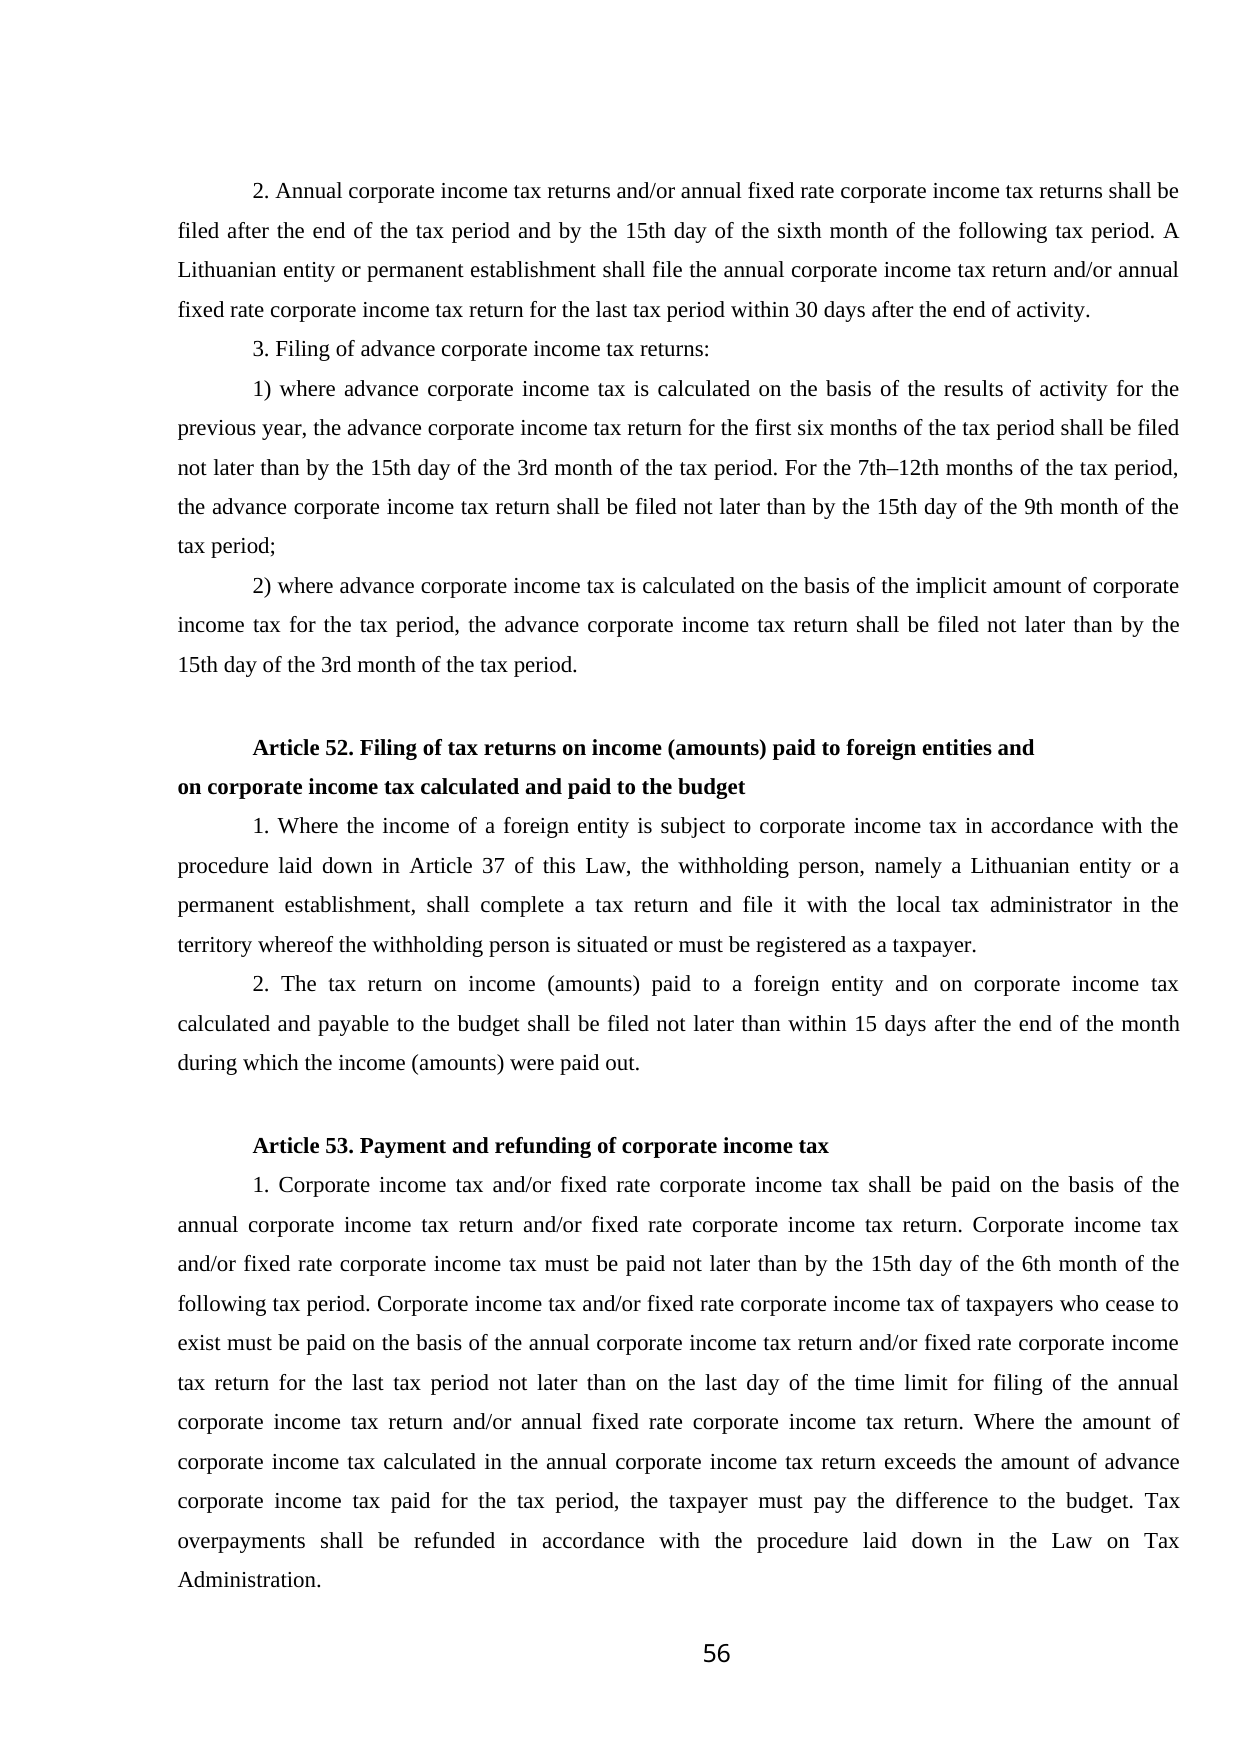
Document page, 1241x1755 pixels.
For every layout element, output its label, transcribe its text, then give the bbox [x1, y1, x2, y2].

text 2. Annual corporate income tax returns and/or annual fixed rate corporate income tax returns shall be filed after the end of the tax period and by the 15th day of the sixth month of the following tax period. A Lithuanian entity or permanent establishment shall file the annual corporate income tax return and/or annual fixed rate corporate income tax return for the last tax period within 30 days after the end of activity. [177, 177, 1181, 322]
text Article 52. Filing of tax returns on income (amounts) paid to foreign entities and [252, 733, 1181, 760]
text 3. Filing of advance corporate income tax returns: [177, 335, 1181, 361]
text Article 53. Payment and refunding of corporate income tax [177, 1132, 1181, 1158]
text on corporate income tax calculated and paid to the budget [177, 773, 1181, 799]
text 2) where advance corporate income tax is calculated on the basis of the implicit amount of corporate income tax for the tax period, the advance corporate income tax return shall be filed not later than by the 15th day of the 3rd month of the tax period. [177, 572, 1181, 677]
text 2. The tax return on income (amounts) paid to a foreign entity and on corporate income tax calculated and payable to the budget shall be filed not later than within 15 days after the end of the month during which the income (amounts) were paid out. [177, 970, 1181, 1076]
text 1. Where the income of a foreign entity is subject to corporate income tax in accordance with the procedure laid down in Article 37 of this Law, the withholding person, namely a Lithuanian entity or a permanent establishment, shall complete a tax return and file it with the local tax administrator in the territory whereof the withholding person is situated or must be registered as a taxpayer. [177, 812, 1181, 957]
text 1) where advance corporate income tax is calculated on the basis of the results of activity for the previous year, the advance corporate income tax return for the first six months of the tax period shall be filed not later than by the 15th day of the 3rd month of the tax period. For the 7th–12th months of the tax period, the advance corporate income tax return shall be filed not later than by the 15th day of the 9th month of the tax period; [177, 374, 1181, 559]
text 1. Corporate income tax and/or fixed rate corporate income tax shall be paid on the basis of the annual corporate income tax return and/or fixed rate corporate income tax return. Corporate income tax and/or fixed rate corporate income tax must be paid not later than by the 15th day of the 6th month of the following tax period. Corporate income tax and/or fixed rate corporate income tax of taxpayers who cease to exist must be paid on the basis of the annual corporate income tax return and/or fixed rate corporate income tax return for the last tax period not later than on the last day of the time limit for filing of the annual corporate income tax return and/or annual fixed rate corporate income tax return. Where the amount of corporate income tax calculated in the annual corporate income tax return exceeds the amount of advance corporate income tax paid for the tax period, the taxpayer must pay the difference to the budget. Tax overpayments shall be refunded in accordance with the procedure laid down in the Law on Tax Administration. [177, 1171, 1181, 1593]
